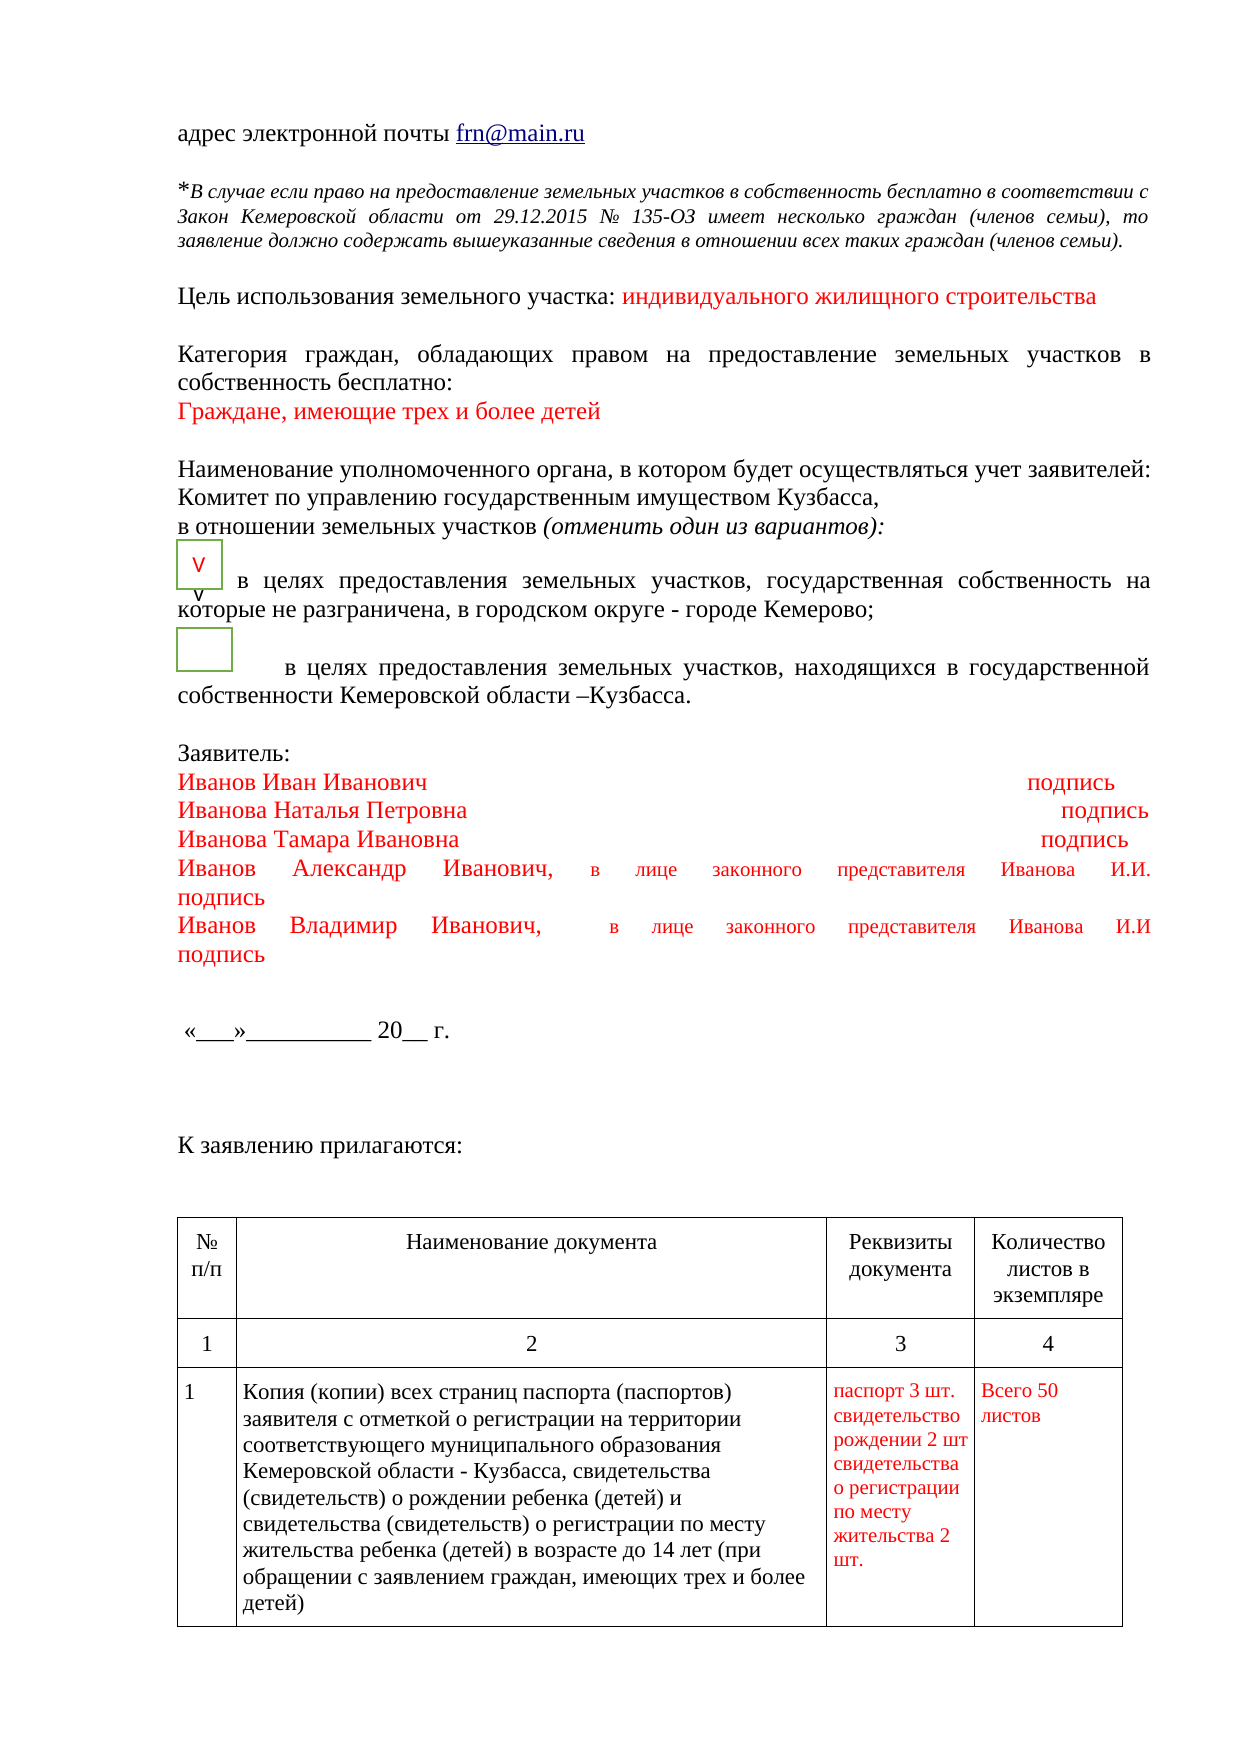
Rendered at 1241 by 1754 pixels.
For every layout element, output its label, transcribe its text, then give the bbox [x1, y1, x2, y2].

table_cell 1 [178, 1368, 236, 1626]
text Иванов Владимир Иванович, в лице законного представителя Иванова И.И подпись [177, 911, 1152, 968]
text Иванов Иван Иванович подпись [177, 767, 1152, 796]
table_cell Всего 50 листов [975, 1368, 1122, 1626]
table_cell 4 [975, 1319, 1122, 1367]
table_header Количество листов в экземпляре [975, 1218, 1122, 1318]
text в отношении земельных участков (отменить один из вариантов): [177, 511, 1152, 540]
text в целях предоставления земельных участков, находящихся в государственной собственности Кемеровской области –Кузбасса. [177, 652, 1152, 709]
text Иванова Наталья Петровна подпись [177, 796, 1152, 824]
text Комитет по управлению государственным имуществом Кузбасса, [177, 482, 1152, 511]
table_cell Копия (копии) всех страниц паспорта (паспортов) заявителя с отметкой о регистрации на территории соответствующего муниципального образования Кемеровской области - Кузбасса, свидетельства (свидетельств) о рождении ребенка (детей) и свидетельства (свидетельств) о регистрации по месту жительства ребенка (детей) в возрасте до 14 лет (при обращении с заявлением граждан, имеющих трех и более детей) [237, 1368, 826, 1626]
text в целях предоставления земельных участков, государственная собственность на которые не разграничена, в городском округе - городе Кемерово; [177, 540, 1152, 623]
table_header Наименование документа [237, 1218, 826, 1318]
text Граждане, имеющие трех и более детей [177, 396, 1152, 425]
text К заявлению прилагаются: [177, 1131, 1152, 1159]
table_cell паспорт 3 шт. свидетельство рождении 2 шт свидетельства о регистрации по месту жительства 2 шт. [827, 1368, 974, 1626]
table_cell 1 [178, 1319, 236, 1367]
text Наименование уполномоченного органа, в котором будет осуществляться учет заявителей: [177, 454, 1152, 482]
text Цель использования земельного участка: индивидуального жилищного строительства [177, 281, 1152, 310]
text Заявитель: [177, 738, 1152, 767]
text адрес электронной почты frn@main.ru [177, 118, 1152, 147]
text «___»__________ 20__ г. [177, 1016, 1152, 1044]
table_cell 2 [237, 1319, 826, 1367]
table_header Реквизиты документа [827, 1218, 974, 1318]
table_header № п/п [178, 1218, 236, 1318]
text *В случае если право на предоставление земельных участков в собственность бесплатно в соответствии с Закон Кемеровской области от 29.12.2015 № 135-ОЗ имеет несколько граждан (членов семьи), то заявление должно содержать вышеуказанные сведения в отношении всех таких граждан (членов семьи). [177, 176, 1152, 252]
text Категория граждан, обладающих правом на предоставление земельных участков в собственность бесплатно: [177, 339, 1152, 396]
table_cell 3 [827, 1319, 974, 1367]
text Иванов Александр Иванович, в лице законного представителя Иванова И.И. подпись [177, 853, 1152, 911]
text Иванова Тамара Ивановна подпись [177, 824, 1152, 853]
